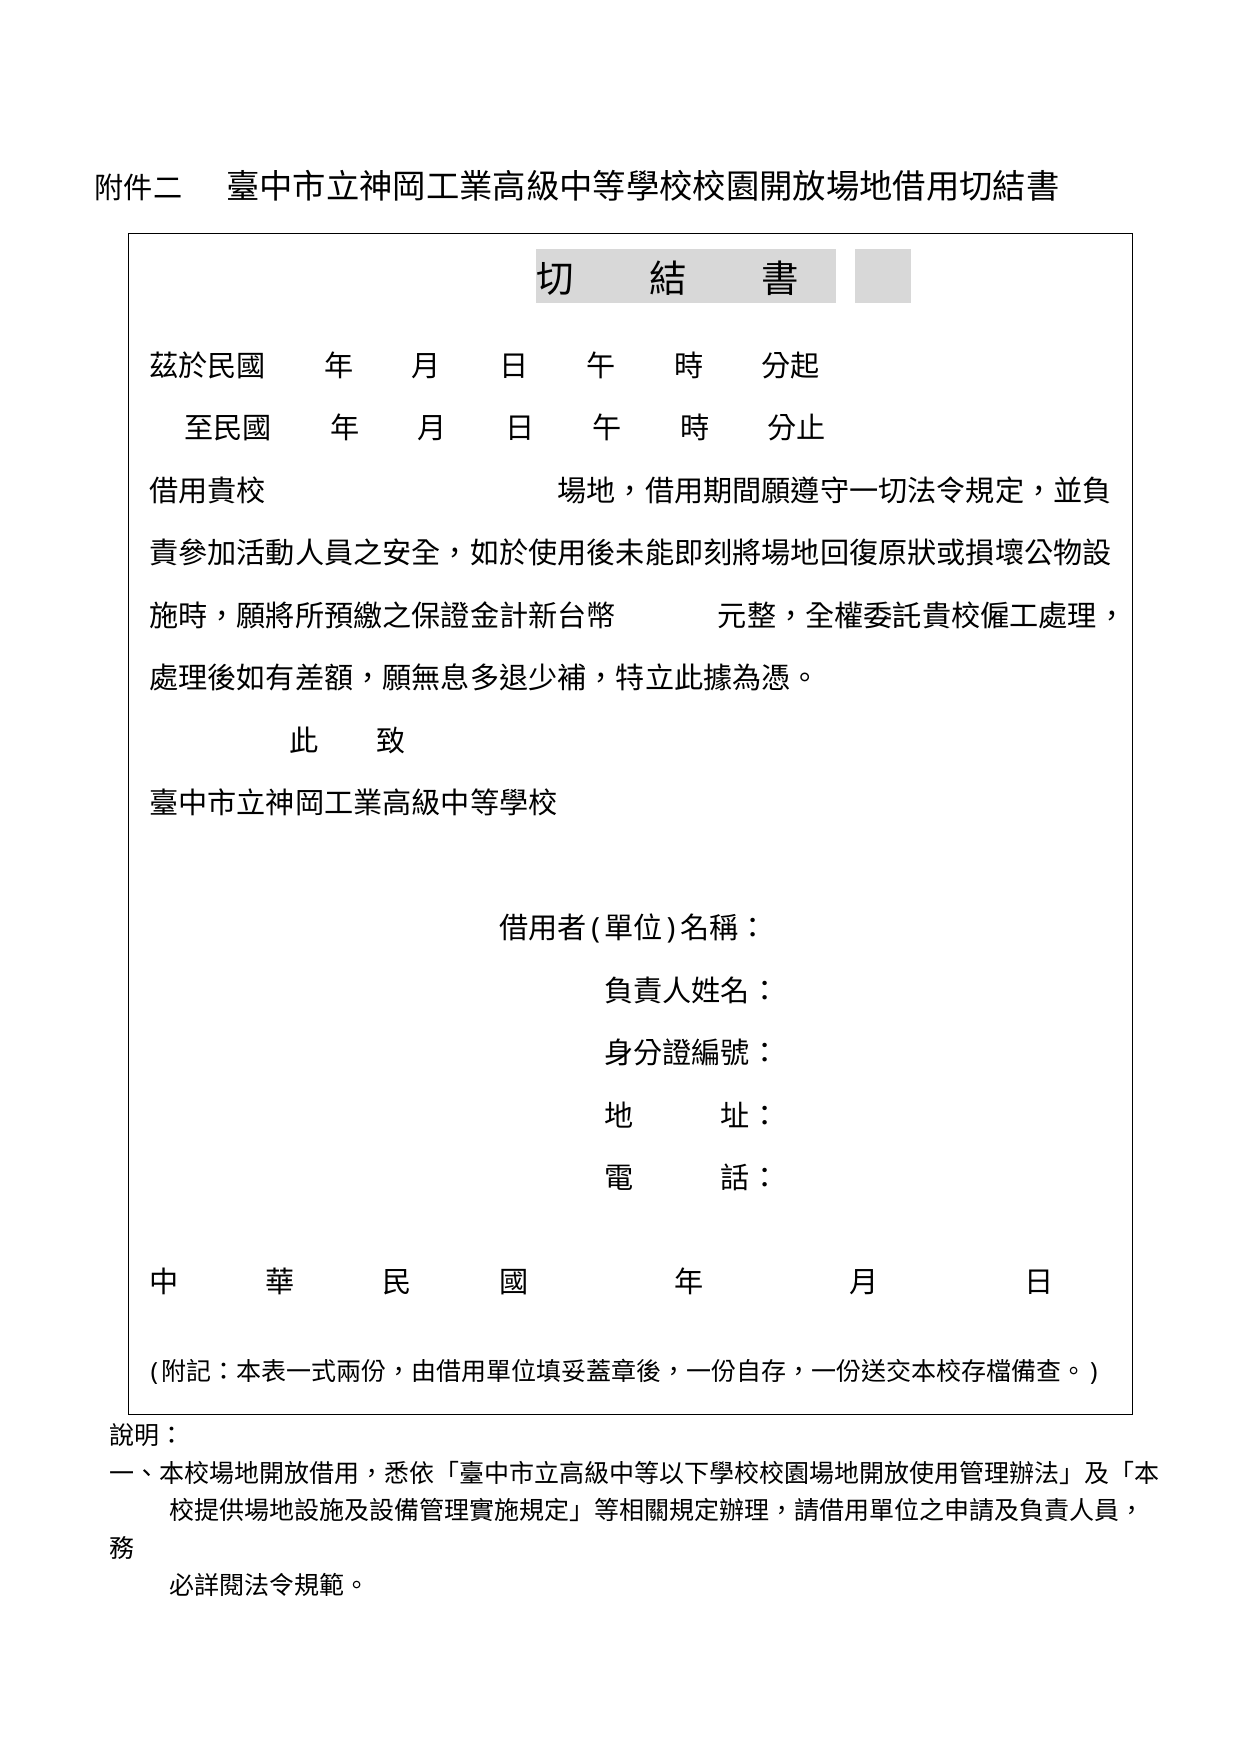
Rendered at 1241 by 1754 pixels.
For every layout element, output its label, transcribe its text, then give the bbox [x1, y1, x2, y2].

table_header 切 結 書 茲於民國 年 月 日 午 時 分起 至民國 年 月 日 午 時 分止 借用貴校 場地，借用期間願遵守一切法令規定，並負 責參加活動人員之安全，如於使用後未能即刻將場地回復原狀或損壞公物設 施時，願將所預繳之保證金計新台幣 元整，全權委託貴校僱工處理， 處理後如有差額，願無息多退少補，特立此據為憑。 此 致 臺中市立神岡工業高級中等學校 借用者(單位)名稱： 負責人姓名： 身分證編號： 地 址： 電 話： 中 華 民 國 年 月 日 (附記：本表一式兩份，由借用單位填妥蓋章後，一份自存，一份送交本校存檔備查。) [129, 234, 1132, 1413]
text 說明： [109, 1414, 1167, 1452]
text 一、本校場地開放借用，悉依「臺中市立高級中等以下學校校園場地開放使用管理辦法」及「本 校提供場地設施及設備管理實施規定」等相關規定辦理，請借用單位之申請及負責人員，務 必詳閱法令規範。 [109, 1452, 1167, 1602]
text 附件二 臺中市立神岡工業高級中等學校校園開放場地借用切結書 [94, 158, 1167, 208]
